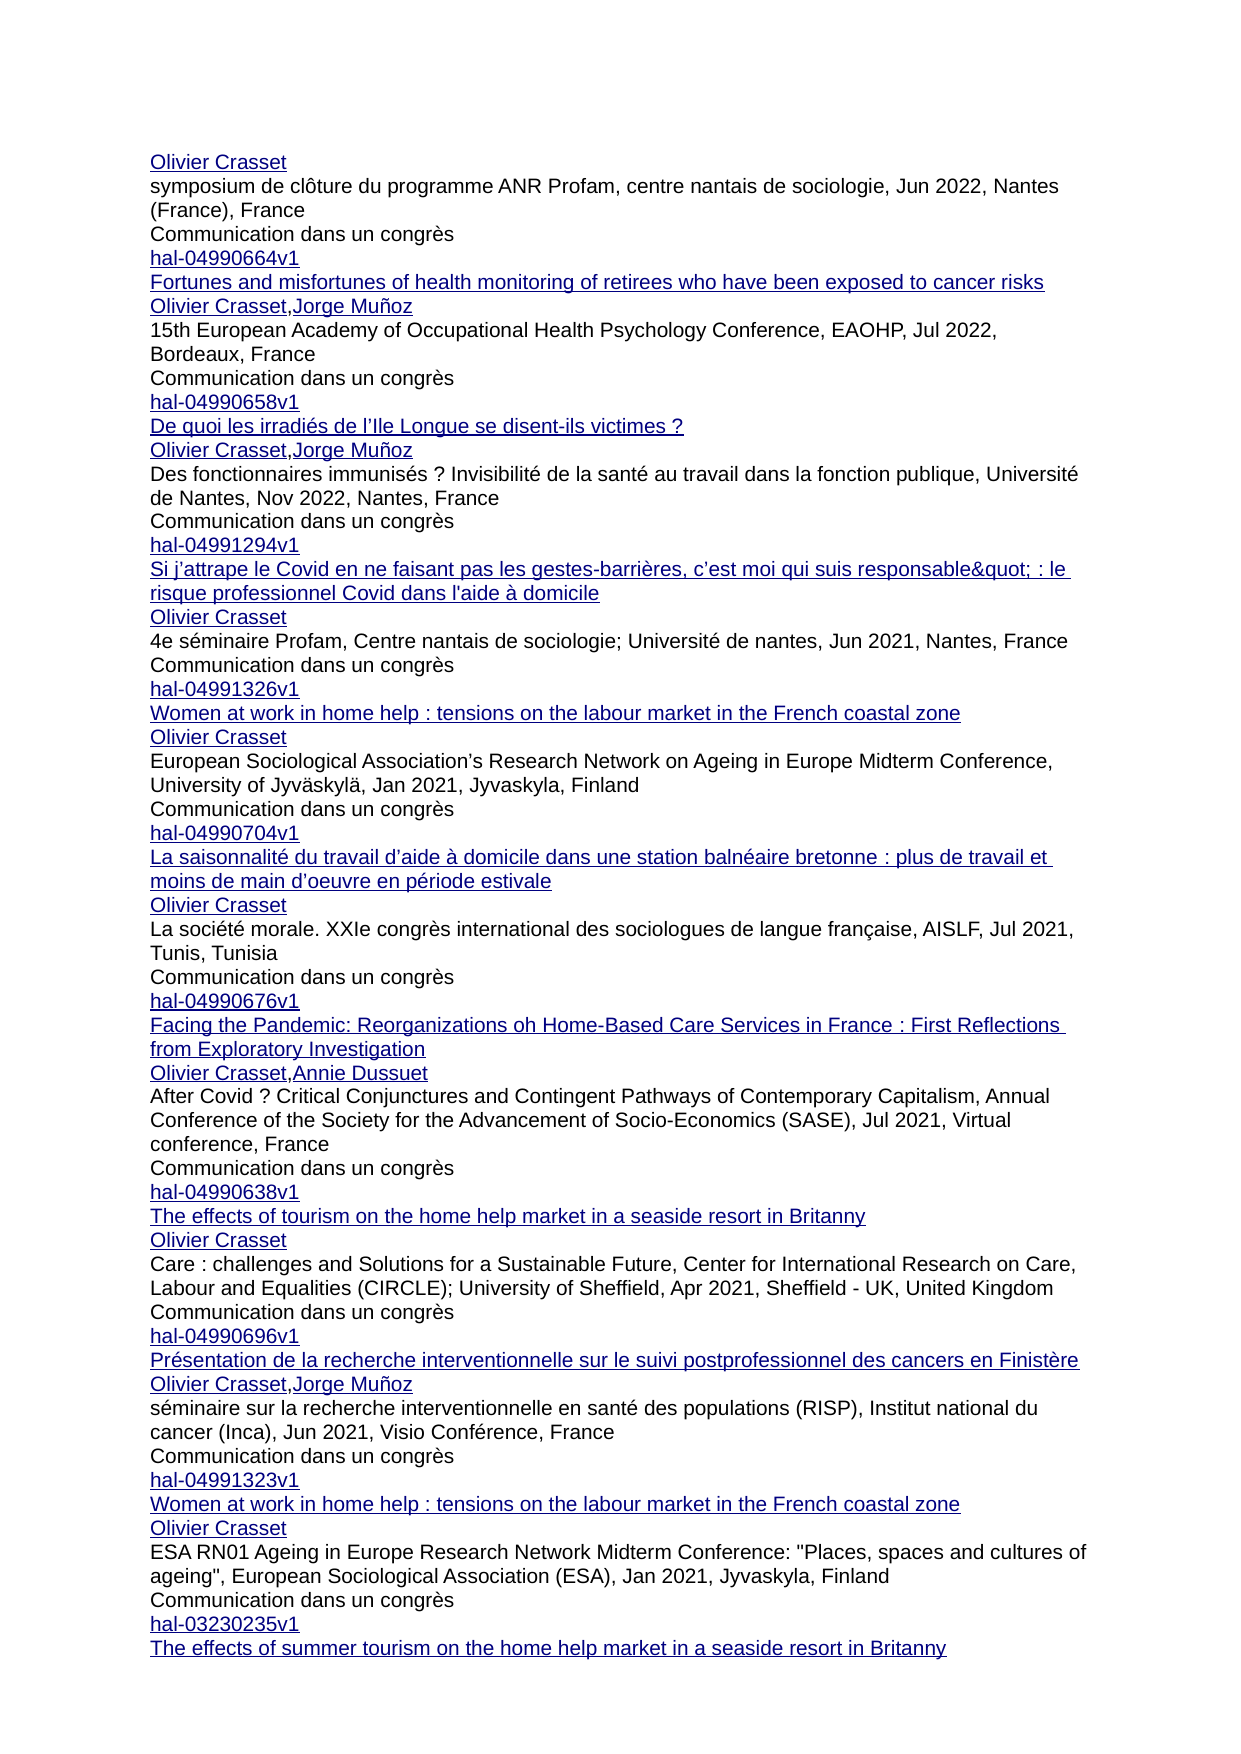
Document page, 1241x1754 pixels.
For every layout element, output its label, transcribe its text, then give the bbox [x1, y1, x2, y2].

table_cell Si j’attrape le Covid en ne faisant pas les gestes-barrières, c’est moi qui suis responsable&quot; : le risque professionnel Covid dans l'aide à domicile Olivier Crasset 4e séminaire Profam, Centre nantais de sociologie; Université de nantes, Jun 2021, Nantes, France Communication dans un congrès hal-04991326v1 [150, 557, 1090, 701]
table_cell The effects of summer tourism on the home help market in a seaside resort in Britanny [150, 1635, 1090, 1659]
table_cell Facing the Pandemic: Reorganizations oh Home-Based Care Services in France : First Reflections from Exploratory Investigation Olivier Crasset,Annie Dussuet After Covid ? Critical Conjunctures and Contingent Pathways of Contemporary Capitalism, Annual Conference of the Society for the Advancement of Socio-Economics (SASE), Jul 2021, Virtual conference, France Communication dans un congrès hal-04990638v1 [150, 1013, 1090, 1204]
table_cell Fortunes and misfortunes of health monitoring of retirees who have been exposed to cancer risks Olivier Crasset,Jorge Muñoz 15th European Academy of Occupational Health Psychology Conference, EAOHP, Jul 2022, Bordeaux, France Communication dans un congrès hal-04990658v1 [150, 270, 1090, 413]
table_cell The effects of tourism on the home help market in a seaside resort in Britanny Olivier Crasset Care : challenges and Solutions for a Sustainable Future, Center for International Research on Care, Labour and Equalities (CIRCLE); University of Sheffield, Apr 2021, Sheffield - UK, United Kingdom Communication dans un congrès hal-04990696v1 [150, 1204, 1090, 1348]
table_cell La saisonnalité du travail d’aide à domicile dans une station balnéaire bretonne : plus de travail et moins de main d’oeuvre en période estivale Olivier Crasset La société morale. XXIe congrès international des sociologues de langue française, AISLF, Jul 2021, Tunis, Tunisia Communication dans un congrès hal-04990676v1 [150, 845, 1090, 1012]
table_cell Olivier Crasset symposium de clôture du programme ANR Profam, centre nantais de sociologie, Jun 2022, Nantes (France), France Communication dans un congrès hal-04990664v1 [150, 150, 1090, 270]
table_cell Présentation de la recherche interventionnelle sur le suivi postprofessionnel des cancers en Finistère Olivier Crasset,Jorge Muñoz séminaire sur la recherche interventionnelle en santé des populations (RISP), Institut national du cancer (Inca), Jun 2021, Visio Conférence, France Communication dans un congrès hal-04991323v1 [150, 1348, 1090, 1492]
table_cell De quoi les irradiés de l’Ile Longue se disent-ils victimes ? Olivier Crasset,Jorge Muñoz Des fonctionnaires immunisés ? Invisibilité de la santé au travail dans la fonction publique, Université de Nantes, Nov 2022, Nantes, France Communication dans un congrès hal-04991294v1 [150, 414, 1090, 557]
table_cell Women at work in home help : tensions on the labour market in the French coastal zone Olivier Crasset European Sociological Association’s Research Network on Ageing in Europe Midterm Conference, University of Jyväskylä, Jan 2021, Jyvaskyla, Finland Communication dans un congrès hal-04990704v1 [150, 701, 1090, 845]
table_cell Women at work in home help : tensions on the labour market in the French coastal zone Olivier Crasset ESA RN01 Ageing in Europe Research Network Midterm Conference: "Places, spaces and cultures of ageing", European Sociological Association (ESA), Jan 2021, Jyvaskyla, Finland Communication dans un congrès hal-03230235v1 [150, 1492, 1090, 1635]
